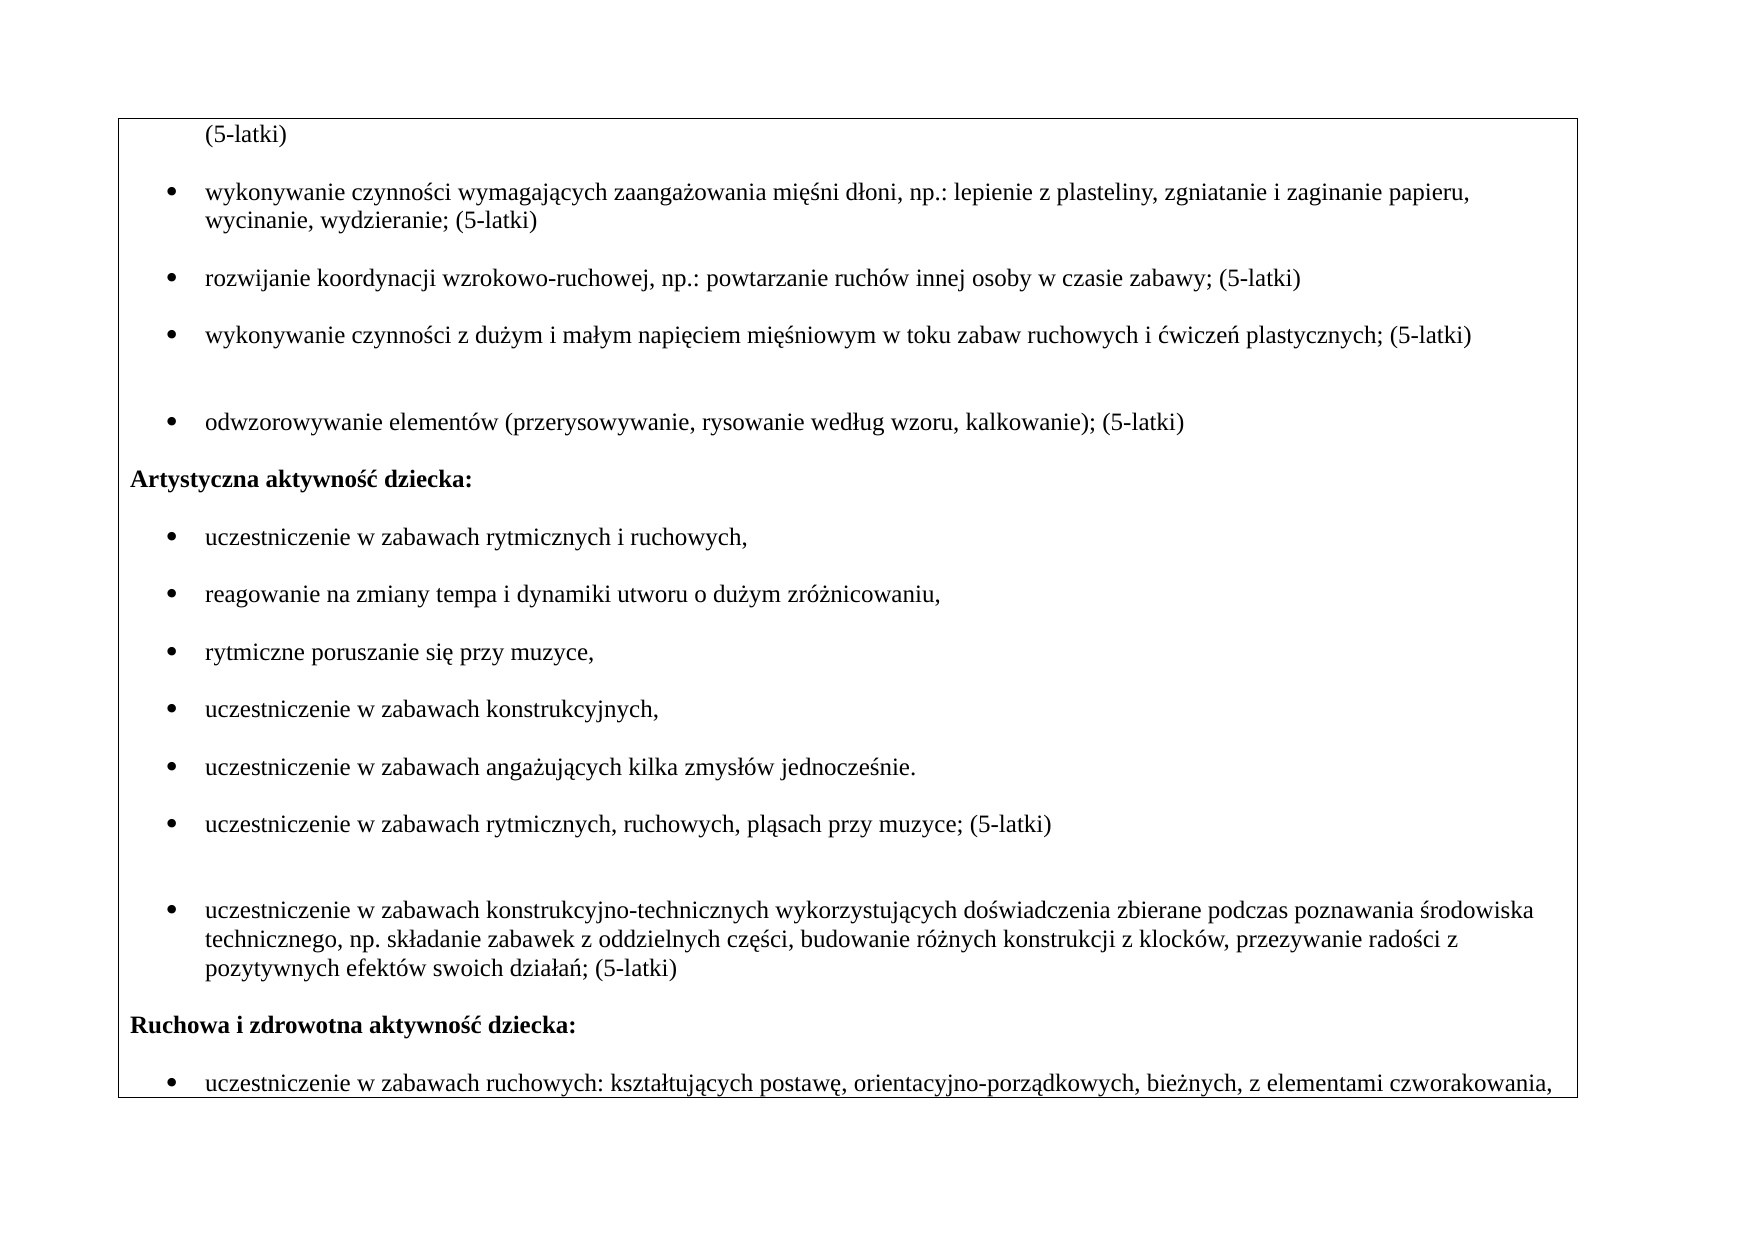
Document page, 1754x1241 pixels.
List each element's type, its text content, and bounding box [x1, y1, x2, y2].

table_cell Treści programowe: Fizyczny obszar rozwoju dziecka Społeczna aktywność dziecka: korzystanie z własnych zmysłów: rozpoznawanie smaku, zapachu, słyszanych dźwięków, rozpoznawanie za pomocą wzroku, dotyku, korzystanie z toalety, udział w porządkowaniu sali po skończonej zabawie, zawracanie uwagi na kulturę spożywania posiłków; (5-latki) samodzielne rozbieranie się i ubieranie oraz dbanie o swoją garderobę; (5-latki) porządkowanie po sobie miejsc zabaw, pracy i spożywania posiłków; (5-latki) dbanie o porządek na półkach indywidualnych; (5-latki) Językowa aktywność dziecka: rozwijanie sprawności całego ciała (w toku wykonywania czynności samoobsługowych, zabaw ruchowych); nabywanie koordynacji ruchowej nabywanie koordynacji wzrokowo-ruchowej, np. powtarzanie prostych ruchów innej osoby w czasie zabawy. nabywanie sprawności manualnej (poprzez wykonywanie czynności wymagających zaangażowania mięśni dłoni, np. lepienie prostych kształtów z plasteliny, zgniatanie i zaginanie papieru) rozwijanie sprawności całego ciała (w toku wykonywania czynności samoobsługowych, zabaw ruchowych i ćwiczeń gimnastycznych); (5-latki) wykonywanie czynności wymagających zaangażowania mięśni dłoni, np.: lepienie z plasteliny, zgniatanie i zaginanie papieru, wycinanie, wydzieranie; (5-latki) rozwijanie koordynacji wzrokowo-ruchowej, np.: powtarzanie ruchów innej osoby w czasie zabawy; (5-latki) wykonywanie czynności z dużym i małym napięciem mięśniowym w toku zabaw ruchowych i ćwiczeń plastycznych; (5-latki) odwzorowywanie elementów (przerysowywanie, rysowanie według wzoru, kalkowanie); (5-latki) Artystyczna aktywność dziecka: uczestniczenie w zabawach rytmicznych i ruchowych, reagowanie na zmiany tempa i dynamiki utworu o dużym zróżnicowaniu, rytmiczne poruszanie się przy muzyce, uczestniczenie w zabawach konstrukcyjnych, uczestniczenie w zabawach angażujących kilka zmysłów jednocześnie. uczestniczenie w zabawach rytmicznych, ruchowych, pląsach przy muzyce; (5-latki) uczestniczenie w zabawach konstrukcyjno-technicznych wykorzystujących doświadczenia zbierane podczas poznawania środowiska technicznego, np. składanie zabawek z oddzielnych części, budowanie różnych konstrukcji z klocków, przezywanie radości z pozytywnych efektów swoich działań; (5-latki) Ruchowa i zdrowotna aktywność dziecka: uczestniczenie w zabawach ruchowych: kształtujących postawę, orientacyjno-porządkowych, bieżnych, z elementami czworakowania, z elementami skoku, podskoku, z elementami toczenia, z elementami rzutu, chwytu, równoważnych, organizowanych metodą opowieści ruchowych, ze śpiewem, przebywanie na świeżym powietrzu – uczestniczenie w spacerach, zabawach, dbanie o higienę poprzez: codzienne mycie całego ciała, mycie zębów po posiłkach, samodzielne korzystanie z toalety, mycie rąk, zwłaszcza po pobycie w toalecie i zabawie na świeżym powietrzu, utrzymywanie czystości odzieży, obuwia, samodzielne ubieranie się i rozbieranie, dbanie o rzeczy osobiste, codzienne zmienianie bielizny, nieużywanie cudzych grzebieni, szczotek, ręczników, zachowywanie porządku w miejscu zabawy, wyrabianie nawyków zdrowotnych przy każdej nadarzającej się sytuacji (np. mycie rąk po skorzystaniu z toalety, składanie w jedno miejsce ubrań podczas przygotowań do leżakowania, korzystnie z chusteczek higienicznych w razie potrzeby), nazywanie części ciała; (5-latki) utrwalanie orientacji w schemacie własnego ciała i ciała drugiej osoby (np. w kontekście kształtowania prawidłowej postawy); (5-latki) uczestniczenie w zabawach ruchowych: kształtujących postawę, orientacyjno-porządkowych, bieżnych, z elementami skoku, podskoku, z elementami toczenia, z elementami rzutu, chwytu, równoważnych, organizowanych metodą opowieści ruchowych, ze śpiewem; (5-latki) uczestniczenie w zabawach organizowanych w terenie (w ogrodzie przedszkolnym, w parku, na boisku) w różnych porach roku (na śniegu, w wodzie); (5-latki) uczestniczenie w ćwiczeniach gimnastycznych; (5-latki) ubieranie się odpowiednio do warunków atmosferycznych występujących w danej porze roku (zapobieganie przegrzaniu i zmarznięciu); (5-latki) przebywanie na świeżym powietrzu; uczestniczenie w spacerach, zabawach i ćwiczeniach ruchowych; (5-latki) dbanie o higienę poprzez codzienne mycie całego ciała, mycie zębów po posiłkach, samodzielne korzystanie z toalety, mycie rak, zwłaszcza po pobycie w toalecie i po zabawie na świeżym powietrzu, utrzymywanie czystości odzieży, obuwia; zwracanie uwagi na estetyczny wygląd, samodzielne ubieranie się i rozbieranie, dbanie o rzeczy osobiste, codzienne zmienianie bielizny, nieużywanie cudzych grzebieni, szczotek, ręczników, zachowywanie porządku w miejscu zabawy, pracy, nauki; (5-latki) sygnalizowanie nauczycielowi złego samopoczucia; (5-latki) wyrabianie nawyków zdrowotnych, np. samodzielnego ubierania się, poprawnego korzystania z toalety, właściwego zachowania się przy stole, przestrzegania zasad bezpieczeństwa w toku zabaw ruchowych i innych; (5-latki) aktywne uczestniczenie w zabawach na świeżym powietrzu; (5-latki) przeplatanie aktywności ruchowej z odpoczynkiem; (5-latki) wybieranie bezpiecznego miejsca do zabaw; (5-latki) bezpieczne korzystanie ze sprzętu sportowego, urządzeń znajdujących się na placu zabaw; (5-latki) informowanie nauczyciela o wszystkich sytuacjach budzących wątpliwości i obawy; (5-latki) naśladowanie ruchów wykonywanych przez nauczyciela, odtwarzanie ruchem całego ciała lub samych rąk sposobów poruszania się zwierząt itp.; (5-latki) Emocjonalny obszar rozwoju dziecka Społeczna aktywność dziecka: podejmowanie prób wspólnych zabaw, wyrażanie i nazywanie różnych emocji podczas zabaw; (5-latki) określanie sytuacji wywołujących różne emocje, np.: radość, złość, smutek, strach; (5-latki) radzenie sobie z emocjami poprzez udział w zabawach , rozmowach, słuchaniu wybranych utworów literackich; (5-latki) zapraszanie innych dzieci do wspólnej zabawy; (5-latki) szanowanie wytworów pracy innych oraz ich własności; (5-latki) dzielenie się wrażeniami, spostrzeżeniami z obserwacji danego zdarzenia, danej sytuacji; (5-latki) zwracanie się o pomoc w trudnych sytuacjach; (5-latki) Społeczny obszar rozwoju dziecka Społeczna aktywność dziecka: podawanie swojego imienia i nazwiska, dzielenie się informacjami na temat ważnych wydarzeń z życia rodziny, poznawanie imion i nazwisk dzieci z grupy, przestrzeganie ustalonych umów i zasad regulujących współżycie w grupie, podejmowanie prób wspólnych zabaw, uczestniczenie we wspólnych zabawach, odpowiadanie na pytania, prezentowanie swoich wyrobów, dokonanie samooceny ich wykonania; (5-latki) uczestniczenie w sytuacjach stwarzających możliwość wyboru, przewidywanie skutków zachowań, zwracanie uwagi na konsekwencje wynikające z danego wyboru; (5-latki) kultywowanie tradycji, zwyczajów rodzinnych, np. związanych ze świętami Bożego Narodzenia, Wielkanocy; (5-latki) przestrzeganie wspólnie ustalonych umów i zasad regulujących współżycie w grupie; (5-latki) dostrzeganie potrzeb innych, szanowanie ich; (5-latki) cieszenie się z sukcesów drugiej osoby; (5-latki) pomaganie kolegom w sytuacjach wywołujących smutek; (5-latki) szanowanie wytworów pracy innych oraz ich własności; (5-latki) współdziałanie podczas zabaw, gier, tańców integracyjnych; (5-latki) unikanie zachować agresywnych, powstrzymywanie ich, dążenie do kompromisu; (5-latki) uczestniczenie we wspólnych zabawach, np.: ruchowych, prowadzonych metodą Rudolfa Labana, Weroniki Sherborne, wspólne wykonywanie prac plastycznych; (5-latki) dzielenie się wrażeniami, spostrzeżeniami z obserwacji danego zdarzenia, danej sytuacji; (5-latki) odpowiadanie na zadane pytania, formułowanie własnych pytań; (5-latki) Poznawczy obszar rozwoju dziecka Społeczna aktywność dziecka: określanie tego, co dziecko lubi robić. określanie tego, co dziecko robi dobrze: (5-latki) podejmowanie prób posługiwania się przyborami i narzędziami zgodnie z ich przeznaczeniem; (5-latki) opowiadanie o sobie w grupie rówieśniczej; (5-latki) oglądanie zdjęć, ilustracji, słuchanie wierszy, opowiadań – odwoływanie się do własnych obserwacji w celu zwróceni uwagi na piękno naszego kraju; (5-latki) Językowa aktywność dziecka: maszerowanie w rytmie muzyki lub w rytmie wystukiwanym na bębenku, wyrażanie swoich myśli, potrzeb, przeżyć w rozmowach z rówieśnikami w codziennych sytuacjach; swobodne rozmowy na tematy bliskie dzieciom w kontaktach indywidualnych, wypowiadanie się na temat obrazka, ilustracji, wysłuchanego tekstu, powtarzanie krótkich rymowanek, wypowiadanie się prostymi zdaniami, słuchanie wierszy, opowiadań, odpowiadanie na pytania dotyczące utworu literackiego, obserwowanie otoczenia, wymienianie jego elementów. uczestniczenie w zabawach polegających na odtwarzaniu dźwięków, np. w zabawie w echo melodyczne, wokalne; (5-latki) aktywne słuchanie rozmówcy; (5-latki) wyklaskiwanie rytmicznych fragmentów piosenek; (5-latki) wyrażanie swoich myśli, potrzeb, przeżyć w rozmowach z rówieśnikami w codziennych sytuacjach; (5-latki) swobodne rozmowy na tematy bliskie dzieciom w kontaktach grupowych; (5-latki) przekazywanie swoich odczuć, intencji w sposób werbalny i niewerbalny; (5-latki) stosowanie w wypowiedziach właściwych form fleksyjnych wszystkich odmiennych części mowy: czasownika, rzeczownika, zaimka, przymiotnika, liczebnika; (5-latki) wypowiadanie się złożonymi zdaniami, stosowanie kilkuzdaniowej wypowiedzi; (5-latki) odpowiadanie na pytania, poprawne formułowanie pytań; (5-latki) systematyczne wzbogacanie kącika książek o nowe pozycje z zakresu literatury dziecięcej; (5-latki) zwracanie uwagi na budowę książki: okładkę z tytułem i nazwiskiem autora, ilustracje; (5-latki) przestrzeganie zasad korzystania z książek: odwracania stron, oglądania tekstu; (5-latki) obserwowanie otoczenia, wymienianie jego elementów, porównywanie ich z tym, co się znajduje dalej; (5-latki) wymawianie samogłosek, a potem wymawianie za nauczycielem spółgłosek; (5-latki) słuchanie zdań, wyodrębnianie w nich słów; liczenie słów w zdaniach; układanie zdań z określonej liczby słów; określanie kolejnych słów w zdaniu; (5-latki) układanie rymów do podanych słów; (5-latki) wyodrębnianie w słowach sylab, określanie ich kolejności; dzielenie słów na sylaby; liczenie sylab w słowach; tworzenie słów rozpoczynających się, kończących się dana sylabą; (5-latki) umiejętne odczytywanie często stosowanych oznaczeń i symboli; (5-latki) zwracanie uwagi na fakt, że czytanie obok mówienia i pisania jest jedną z form komunikowania się ludzi; (5-latki) rozpoznawanie liter drukowanych – małych i wielkich (5-latki) całościowe rozpoznawanie napisów umieszczonych w sali zajęć – nazw znajdujących się tam zabawek, kącików zainteresowań, roślin (sukcesywne ich wymienianie); (5-latki) wykonywanie ćwiczeń rozwijających orientacje przestrzenną (przygotowanie do czytania od lewej strony do prawej); (5-latki) rozumienie wybranych znaków umownych; (5-latki) Artystyczna aktywność dziecka: słuchanie piosenek w wykonaniu nauczyciela, nauka prostych piosenek fragmentami metodą ze słuchu, śpiewanie piosenek razem z osobą dorosłą, uczestniczenie w zabawach rytmicznych, ruchowych, rytmiczne poruszanie się przy muzyce, tworzenie galerii prac plastycznych dzieci, słuchanie fragmentów książek i tekstów z czasopism, uczestniczenie w zabawach naśladowczych, uczestniczenie w zabawach konstrukcyjnych. słuchanie piosenek w wykonaniu nauczyciela oraz nagrań; (5-latki) nauka piosenek fragmentami, metodą ze słuchu; (5-latki) śpiewanie piosenek – zbiorowe i indywidualne; (5-latki) wykorzystanie naturalnych efektów perkusyjnych (klaskania, tupania, stukania…) do akompaniamentu podczas słuchania lub śpiewania piosenek; (5-latki) poznawanie wyglądu instrumentów perkusyjnych: kołatki, grzechotki, bębenka, trójkąta, talerzy, drewienek i sposobu gry na nich; (5-latki) wykonywanie akompaniamentu do piosenek na instrumentach perkusyjnych oraz innych przedmiotach – indywidualnie lub grupowo (tworzenie orkiestry); (5-latki) wykonywanie prostych, jedno-, dwutaktowych tematów rytmicznych na instrumentach perkusyjnych; (5-latki) uczestniczenie w zabawach rytmicznych, ruchowych, pląsach przy muzyce; (5-latki) reagowanie na zmiany tempa i dynamiki utworu; (5-latki) estetyczne, rytmiczne poruszanie się przy muzyce; (5-latki) improwizowanie piosenki ruchem; (5-latki) dostrzeganie zmian w wysokości dźwięków; (5-latki) tworzenie galerii prac plastycznych dzieci, związanych, np. z porami roku; (5-latki) tworzenie różnych przestrzennych kompozycji z wykorzystaniem palców, dłoni, całego ciała; (5-latki) rysowanie, malowanie farbami plakatowymi, akwarelami z użyciem palców lub pędzli, na różnym podłożu; wycinanie, wydzieranie z różnych materiałów, obrysowywanie szablonów, lepienie z gliny, plasteliny, masy solnej i papierowej, modeliny, naklejanie, ugniatanie itd.; (5-latki) odczuwanie radości z tworzenia, działania plastycznego; (5-latki) słuchanie, czytanych przez nauczyciela lub lektora, fragmentów literatury z odpowiednią intonacją i odpowiednim natężeniem głosu; zwracanie uwagi na piękno języka polskiego (5-latki) wyrażanie swoich przeżyć wewnętrznych, uczuć poprzez różne formy ekspresji: słowną, ruchową, plastyczną, muzyczną; (5-latki) Aktywność poznawcza wykorzystywanie w zabawach różnych zabawek, przedmiotów, uczestniczenie w zabawach organizowanych przez nauczyciela, dających dziecku satysfakcję i radość, powtarzanie z pamięci wierszy, rymowanek, piosenek w połączeniu z ruchem, nauka na pamięć krótkich wierszy i piosenek treściowo bliskich dzieciom oraz sytuacjom, z jakimi się spotykają, uczestniczenie w zabawach twórczych (głównie tematycznych, konstrukcyjnych i ruchowych), rozwiązywanie prostych zagadek, dotykanie swojego ciała, zabawy z wykorzystaniem palców, dłoni, głowy, ramion itd.; oglądanie siebie w lustrze, liczenie z wymienianiem kolejnych liczebników głównych; zwrócenie uwagi na rolę ostatniego liczebnika, liczenie palców, przedmiotów itp., wskazywanie istotnych różnic pomiędzy dwoma przedmiotami, obrazkami. uczestniczenie w zabawach rozwijających: aktywność badawczą, umiejętność rozwiązywania problemów, myślenie, wyobrażenia, umiejętność klasyfikowania, uogólniania, rozumowania przyczynowo-skutkowego, poznawania samego siebie; (5-latki) uczestniczenie w zabawach organizowanych przez nauczyciela, dających dziecku satysfakcje i radość; (5-latki) wykorzystywanie w zabawach (także w sposób niekonwencjonalny) różnych zabawek, przedmiotów, znaków i symboli; (5-latki) rozpoznawanie przedmiotów, roślin, zwierząt za pomocą zmysłów: dotyku, smaku, węchu, wzroku, słuchu; (5-latki) dbanie o higienę zmysłów, np. unikanie hałasu, krzyku; (5-latki) mówienie z pamięci wierszy, rymowanek, piosenek w połączeniu z ruchem, obrazem, dźwiękiem; (5-latki) nauka na pamięć wierszy i piosenek treściowo bliskich dzieciom oraz sytuacjom, z jakimi się spotykają; (5-latki) uczestniczenie w zabawach, ćwiczeniach, pracach plastycznych, rozmowach, słuchaniu wierszy, opowiadań sprzyjających koncentracji uwagi; (5-latki) uczestniczenie w różnego rodzaju zabawach twórczych (tematycznych, konstrukcyjnych, ruchowych, z elementem pantomimy itd.): (5-latki) rozwijanie myślenia logicznego poprzez: rozwiązywanie zagadek, rebusów; (5-latki) słuchanie rymowanek, wierszy, opisujących nierealne miejsca, postacie, zdarzenia; (5-latki) nazywanie i wskazywanie części ciała występujących podwójnie, parami – oczu, uszu, nóg; (5-latki) poruszanie się pod dyktando nauczyciela; (5-latki) wykonywanie ćwiczeń w parach; (5-latki) budowanie danego szeregu według wzrastającej lub malejącej liczby elementów, wielkości, natężenia barwy; (5-latki) łączenie przedmiotów w grupy na podstawie cechy percepcyjnej, np. barwy, wielkości, kształtu, a następnie cech funkcjonalnych; (5-latki) rozróżnianie błędnego liczenia od poprawnego; (5-latki) rozwijanie wyobraźni przestrzennej (np. poprzez zastosowanie przestrzennych technik plastycznych, takich jak: konstruowanie, modelowanie itp., oraz pozostawianie swobody w zagospodarowaniu przestrzeni kartki w toku rysowania); (5-latki) nabywanie wrażliwości dotykowej (poprzez kontakt z różnym materiałem przeznaczonym do działalności plastyczno-konstrukcyjnej, np. sznurkiem, watą, folia aluminiową, papierem ściernym, styropianem); (5-latki) wyszukiwanie takich samych przedmiotów, obrazów, symboli graficznych; (5-latki) segregowanie danych symboli graficznych według przyjętego kryterium; (5-latki) Program wychowania przedszkolnego, Grupa MAC S.A. 2020 (s. 41–45, 46–48, 50, 52–54, 56–62, 65–68, 70–73, 79). [119, 119, 1577, 1097]
